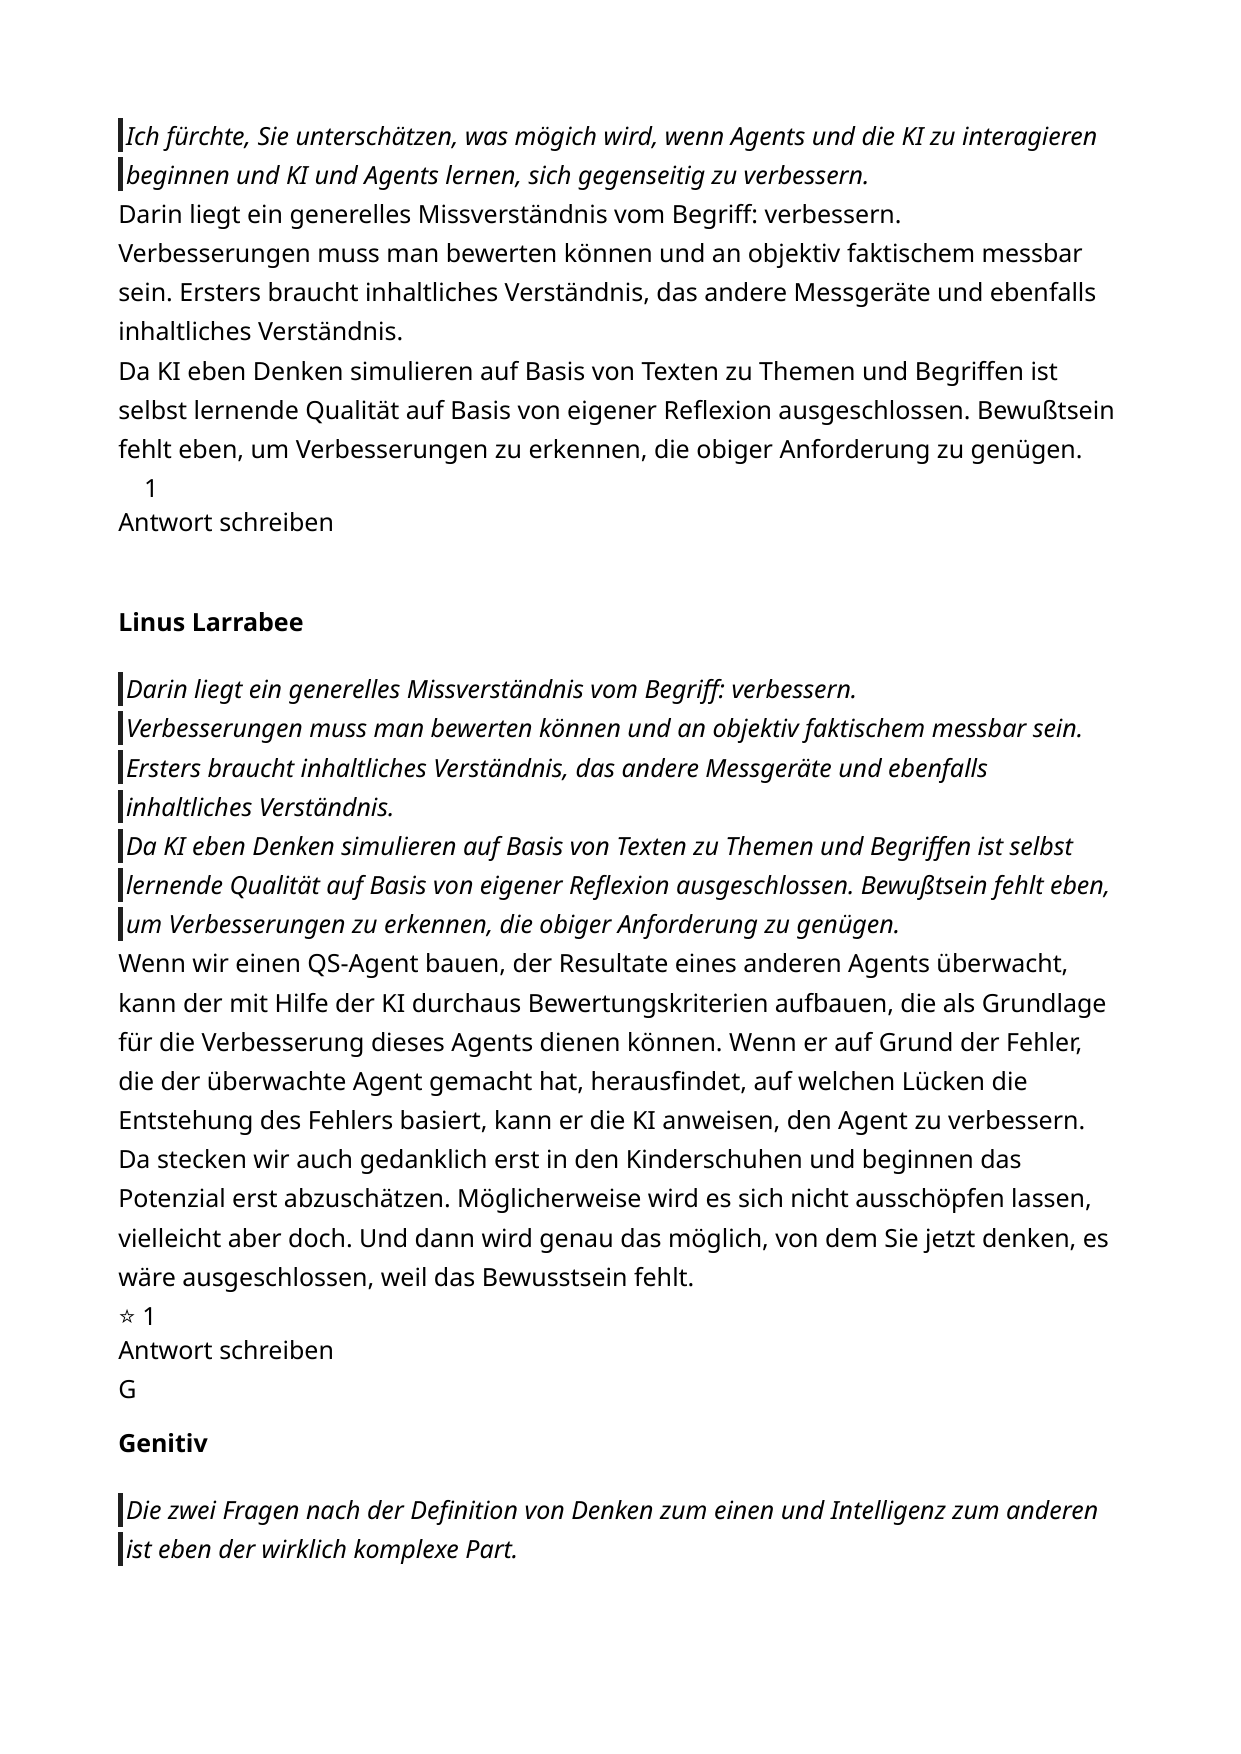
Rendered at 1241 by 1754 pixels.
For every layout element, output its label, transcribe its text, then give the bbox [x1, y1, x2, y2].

text ⭐️ 1 [118, 1299, 1122, 1333]
text 🤨 1 [118, 471, 1122, 505]
text Darin liegt ein generelles Missverständnis vom Begriff: verbessern. [123, 672, 1122, 706]
text Da stecken wir auch gedanklich erst in den Kinderschuhen und beginnen das Potenzial erst abzuschätzen. Möglicherweise wird es sich nicht ausschöpfen lassen, vielleicht aber doch. Und dann wird genau das möglich, von dem Sie jetzt denken, es wäre ausgeschlossen, weil das Bewusstsein fehlt. [118, 1142, 1122, 1293]
text Die zwei Fragen nach der Definition von Denken zum einen und Intelligenz zum anderen ist eben der wirklich komplexe Part. [118, 1493, 1122, 1566]
text Antwort schreiben [118, 505, 1122, 539]
text Da KI eben Denken simulieren auf Basis von Texten zu Themen und Begriffen ist selbst lernende Qualität auf Basis von eigener Reflexion ausgeschlossen. Bewußtsein fehlt eben, um Verbesserungen zu erkennen, die obiger Anforderung zu genügen. [118, 829, 1122, 941]
text Darin liegt ein generelles Missverständnis vom Begriff: verbessern. [118, 196, 1122, 231]
text Da KI eben Denken simulieren auf Basis von Texten zu Themen und Begriffen ist selbst lernende Qualität auf Basis von eigener Reflexion ausgeschlossen. Bewußtsein fehlt eben, um Verbesserungen zu erkennen, die obiger Anforderung zu genügen. [118, 353, 1122, 466]
text Antwort schreiben [118, 1333, 1122, 1367]
text Ich fürchte, Sie unterschätzen, was mögich wird, wenn Agents und die KI zu interagieren beginnen und KI und Agents lernen, sich gegenseitig zu verbessern. [118, 118, 1122, 191]
text Verbesserungen muss man bewerten können und an objektiv faktischem messbar sein. Ersters braucht inhaltliches Verständnis, das andere Messgeräte und ebenfalls inhaltliches Verständnis. [118, 711, 1122, 823]
subtitle Linus Larrabee [118, 605, 1122, 639]
text Wenn wir einen QS-Agent bauen, der Resultate eines anderen Agents überwacht, kann der mit Hilfe der KI durchaus Bewertungskriterien aufbauen, die als Grundlage für die Verbesserung dieses Agents dienen können. Wenn er auf Grund der Fehler, die der überwachte Agent gemacht hat, herausfindet, auf welchen Lücken die Entstehung des Fehlers basiert, kann er die KI anweisen, den Agent zu verbessern. [118, 946, 1122, 1137]
text G [118, 1372, 1122, 1406]
subtitle Genitiv [118, 1426, 1122, 1460]
text Verbesserungen muss man bewerten können und an objektiv faktischem messbar sein. Ersters braucht inhaltliches Verständnis, das andere Messgeräte und ebenfalls inhaltliches Verständnis. [118, 236, 1122, 348]
